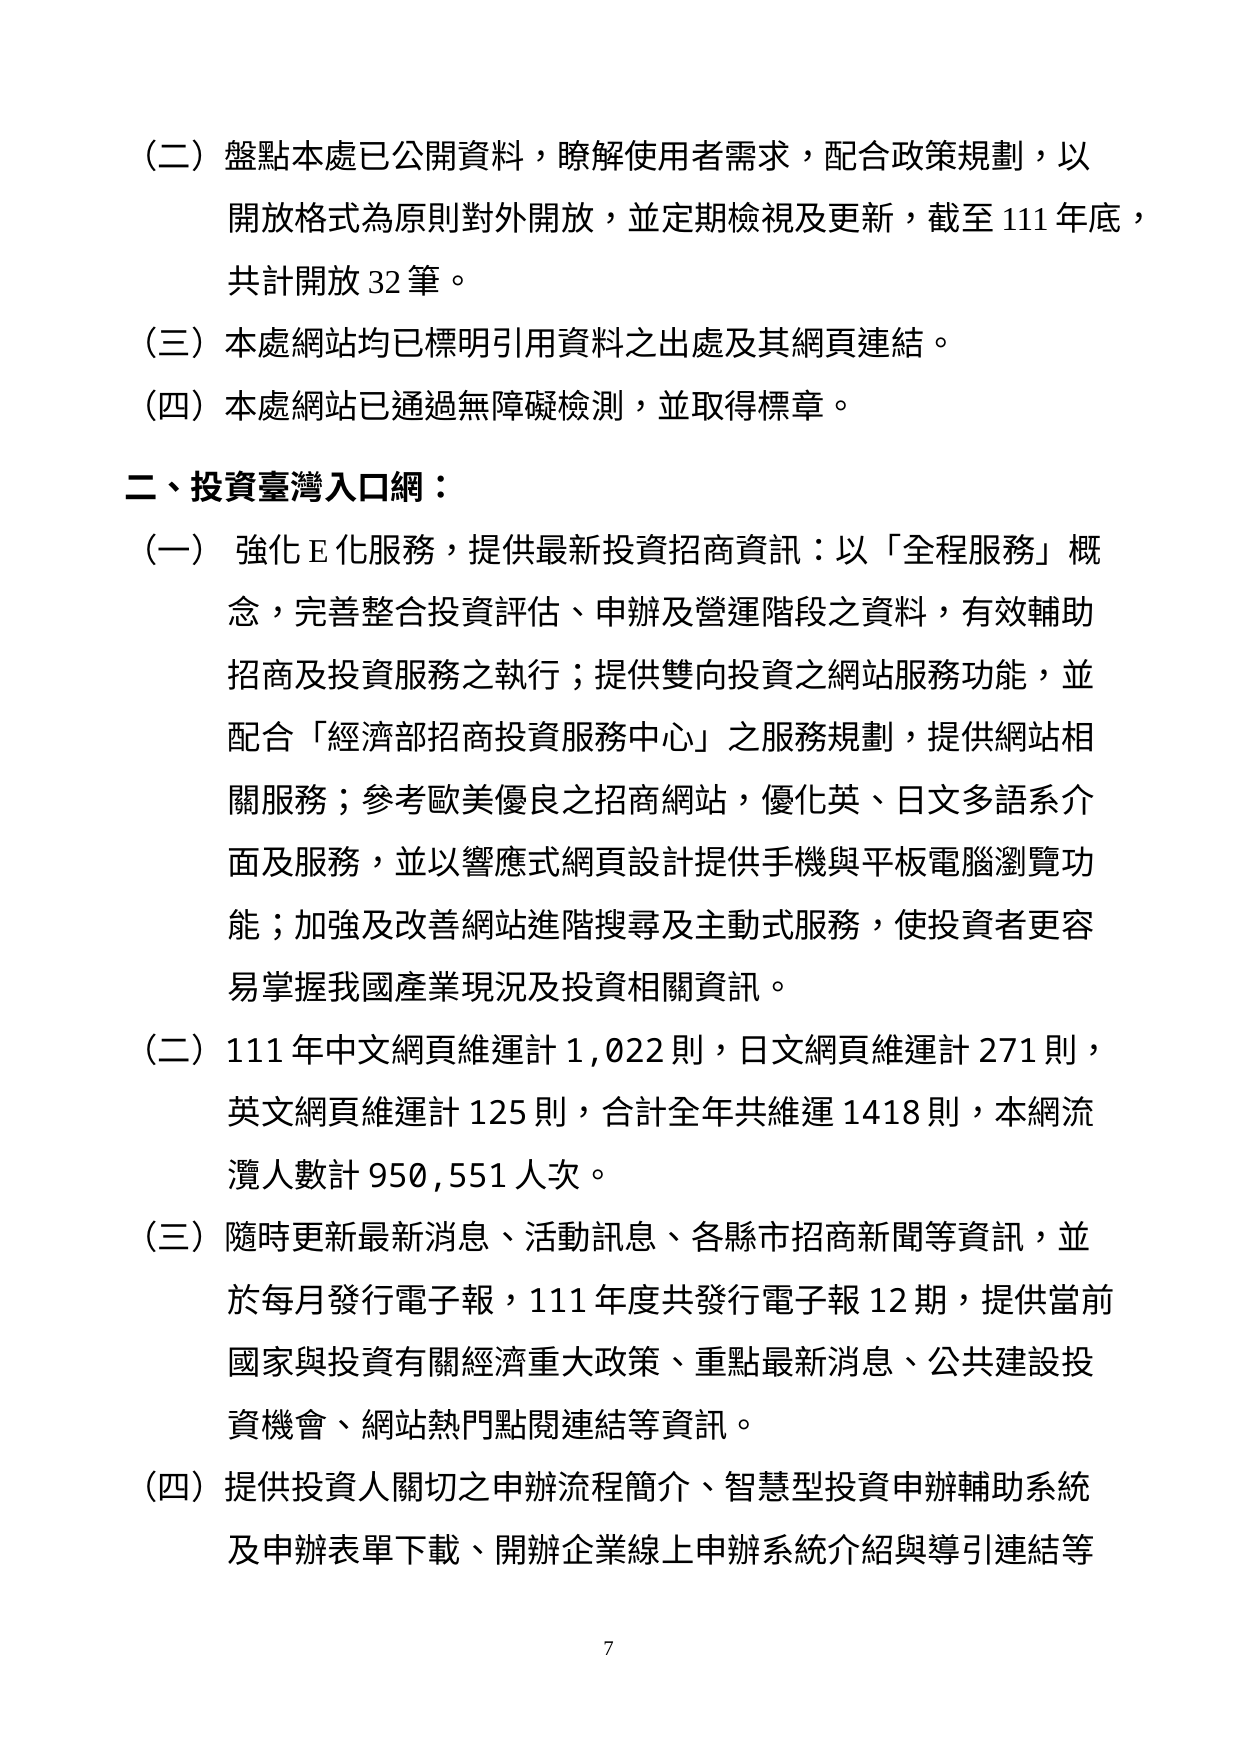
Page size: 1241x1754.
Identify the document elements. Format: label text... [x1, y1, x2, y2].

text （二）盤點本處已公開資料，瞭解使用者需求，配合政策規劃，以開放格式為原則對外開放，並定期檢視及更新，截至111年底，共計開放32筆。 [124, 112, 1122, 300]
text （三）本處網站均已標明引用資料之出處及其網頁連結。 [124, 300, 1122, 362]
text 二、投資臺灣入口網： [94, 443, 1122, 506]
text （二）111年中文網頁維運計1,022則，日文網頁維運計271則，英文網頁維運計125則，合計全年共維運1418則，本網流灠人數計950,551人次。 [124, 1006, 1122, 1193]
text （一） 強化E化服務，提供最新投資招商資訊：以「全程服務」概念，完善整合投資評估、申辦及營運階段之資料，有效輔助招商及投資服務之執行；提供雙向投資之網站服務功能，並配合「經濟部招商投資服務中心」之服務規劃，提供網站相關服務；參考歐美優良之招商網站，優化英、日文多語系介面及服務，並以響應式網頁設計提供手機與平板電腦瀏覽功能；加強及改善網站進階搜尋及主動式服務，使投資者更容易掌握我國產業現況及投資相關資訊。 [124, 506, 1122, 1006]
text （四）提供投資人關切之申辦流程簡介、智慧型投資申辦輔助系統及申辦表單下載、開辦企業線上申辦系統介紹與導引連結等 [124, 1443, 1122, 1568]
text （四）本處網站已通過無障礙檢測，並取得標章。 [124, 362, 1122, 425]
text （三）隨時更新最新消息、活動訊息、各縣市招商新聞等資訊，並於每月發行電子報，111年度共發行電子報12期，提供當前國家與投資有關經濟重大政策、重點最新消息、公共建設投資機會、網站熱門點閱連結等資訊。 [124, 1193, 1122, 1443]
